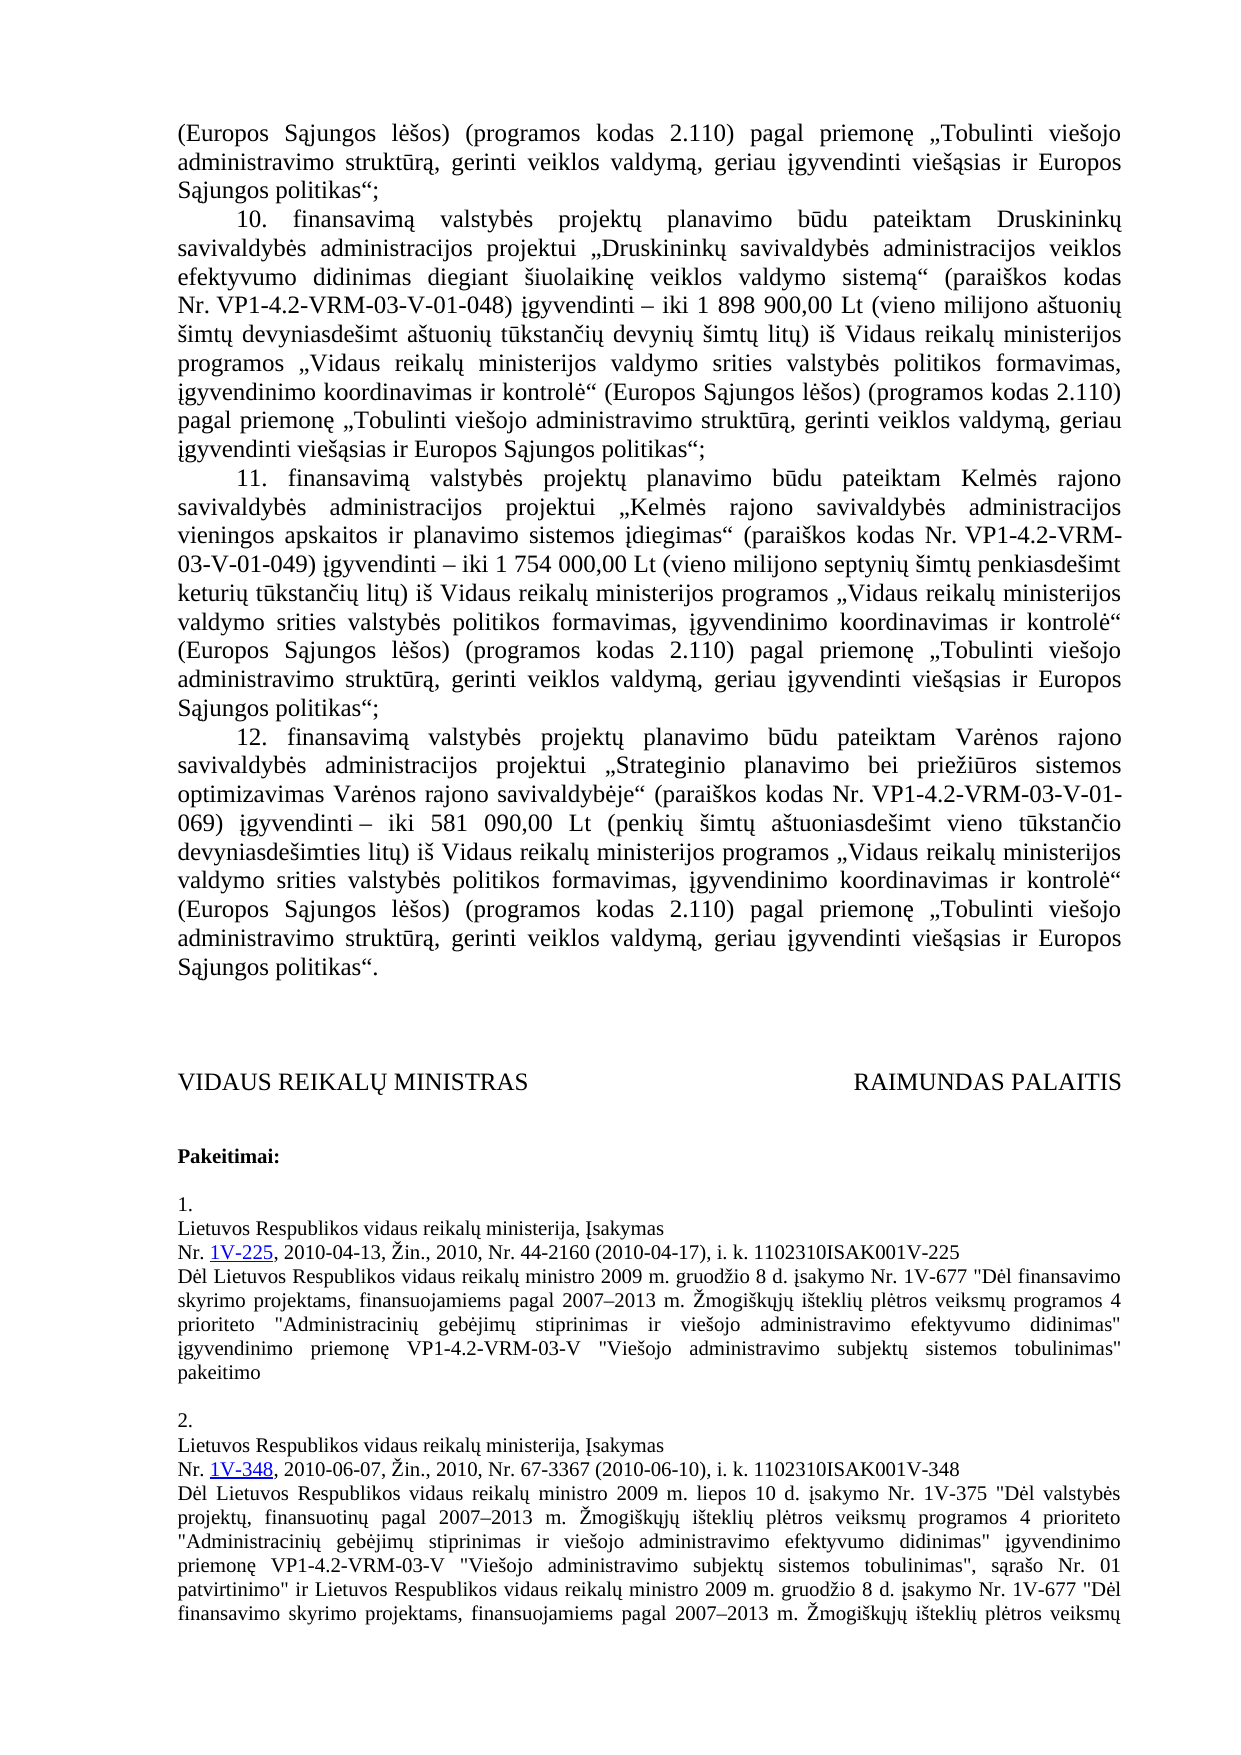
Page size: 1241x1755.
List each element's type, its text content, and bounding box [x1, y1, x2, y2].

text 1. [177, 1192, 1122, 1216]
text Lietuvos Respublikos vidaus reikalų ministerija, Įsakymas [177, 1216, 1122, 1240]
text Lietuvos Respublikos vidaus reikalų ministerija, Įsakymas [177, 1432, 1122, 1457]
text Vidaus reikalų ministras Raimundas Palaitis [177, 1067, 1122, 1096]
text Dėl Lietuvos Respublikos vidaus reikalų ministro 2009 m. gruodžio 8 d. įsakymo Nr. 1V-677 "Dėl finansavimo skyrimo projektams, finansuojamiems pagal 2007–2013 m. Žmogiškųjų išteklių plėtros veiksmų programos 4 prioriteto "Administracinių gebėjimų stiprinimas ir viešojo administravimo efektyvumo didinimas" įgyvendinimo priemonę VP1-4.2-VRM-03-V "Viešojo administravimo subjektų sistemos tobulinimas" pakeitimo [177, 1264, 1122, 1384]
text Nr. 1V-225, 2010-04-13, Žin., 2010, Nr. 44-2160 (2010-04-17), i. k. 1102310ISAK001V-225 [177, 1240, 1122, 1264]
text 12. finansavimą valstybės projektų planavimo būdu pateiktam Varėnos rajono savivaldybės administracijos projektui „Strateginio planavimo bei priežiūros sistemos optimizavimas Varėnos rajono savivaldybėje“ (paraiškos kodas Nr. VP1-4.2-VRM-03-V-01-069) įgyvendinti – iki 581 090,00 Lt (penkių šimtų aštuoniasdešimt vieno tūkstančio devyniasdešimties litų) iš Vidaus reikalų ministerijos programos „Vidaus reikalų ministerijos valdymo srities valstybės politikos formavimas, įgyvendinimo koordinavimas ir kontrolė“ (Europos Sąjungos lėšos) (programos kodas 2.110) pagal priemonę „Tobulinti viešojo administravimo struktūrą, gerinti veiklos valdymą, geriau įgyvendinti viešąsias ir Europos Sąjungos politikas“. [177, 722, 1122, 981]
text Nr. 1V-348, 2010-06-07, Žin., 2010, Nr. 67-3367 (2010-06-10), i. k. 1102310ISAK001V-348 [177, 1457, 1122, 1481]
text 2. [177, 1408, 1122, 1432]
text 11. finansavimą valstybės projektų planavimo būdu pateiktam Kelmės rajono savivaldybės administracijos projektui „Kelmės rajono savivaldybės administracijos vieningos apskaitos ir planavimo sistemos įdiegimas“ (paraiškos kodas Nr. VP1-4.2-VRM-03-V-01-049) įgyvendinti – iki 1 754 000,00 Lt (vieno milijono septynių šimtų penkiasdešimt keturių tūkstančių litų) iš Vidaus reikalų ministerijos programos „Vidaus reikalų ministerijos valdymo srities valstybės politikos formavimas, įgyvendinimo koordinavimas ir kontrolė“ (Europos Sąjungos lėšos) (programos kodas 2.110) pagal priemonę „Tobulinti viešojo administravimo struktūrą, gerinti veiklos valdymą, geriau įgyvendinti viešąsias ir Europos Sąjungos politikas“; [177, 463, 1122, 722]
text (Europos Sąjungos lėšos) (programos kodas 2.110) pagal priemonę „Tobulinti viešojo administravimo struktūrą, gerinti veiklos valdymą, geriau įgyvendinti viešąsias ir Europos Sąjungos politikas“; [177, 118, 1122, 204]
text 10. finansavimą valstybės projektų planavimo būdu pateiktam Druskininkų savivaldybės administracijos projektui „Druskininkų savivaldybės administracijos veiklos efektyvumo didinimas diegiant šiuolaikinę veiklos valdymo sistemą“ (paraiškos kodas Nr. VP1-4.2-VRM-03-V-01-048) įgyvendinti – iki 1 898 900,00 Lt (vieno milijono aštuonių šimtų devyniasdešimt aštuonių tūkstančių devynių šimtų litų) iš Vidaus reikalų ministerijos programos „Vidaus reikalų ministerijos valdymo srities valstybės politikos formavimas, įgyvendinimo koordinavimas ir kontrolė“ (Europos Sąjungos lėšos) (programos kodas 2.110) pagal priemonę „Tobulinti viešojo administravimo struktūrą, gerinti veiklos valdymą, geriau įgyvendinti viešąsias ir Europos Sąjungos politikas“; [177, 204, 1122, 463]
text Pakeitimai: [177, 1144, 1122, 1168]
text Dėl Lietuvos Respublikos vidaus reikalų ministro 2009 m. liepos 10 d. įsakymo Nr. 1V-375 "Dėl valstybės projektų, finansuotinų pagal 2007–2013 m. Žmogiškųjų išteklių plėtros veiksmų programos 4 prioriteto "Administracinių gebėjimų stiprinimas ir viešojo administravimo efektyvumo didinimas" įgyvendinimo priemonę VP1-4.2-VRM-03-V "Viešojo administravimo subjektų sistemos tobulinimas", sąrašo Nr. 01 patvirtinimo" ir Lietuvos Respublikos vidaus reikalų ministro 2009 m. gruodžio 8 d. įsakymo Nr. 1V-677 "Dėl finansavimo skyrimo projektams, finansuojamiems pagal 2007–2013 m. Žmogiškųjų išteklių plėtros veiksmų [177, 1481, 1122, 1625]
